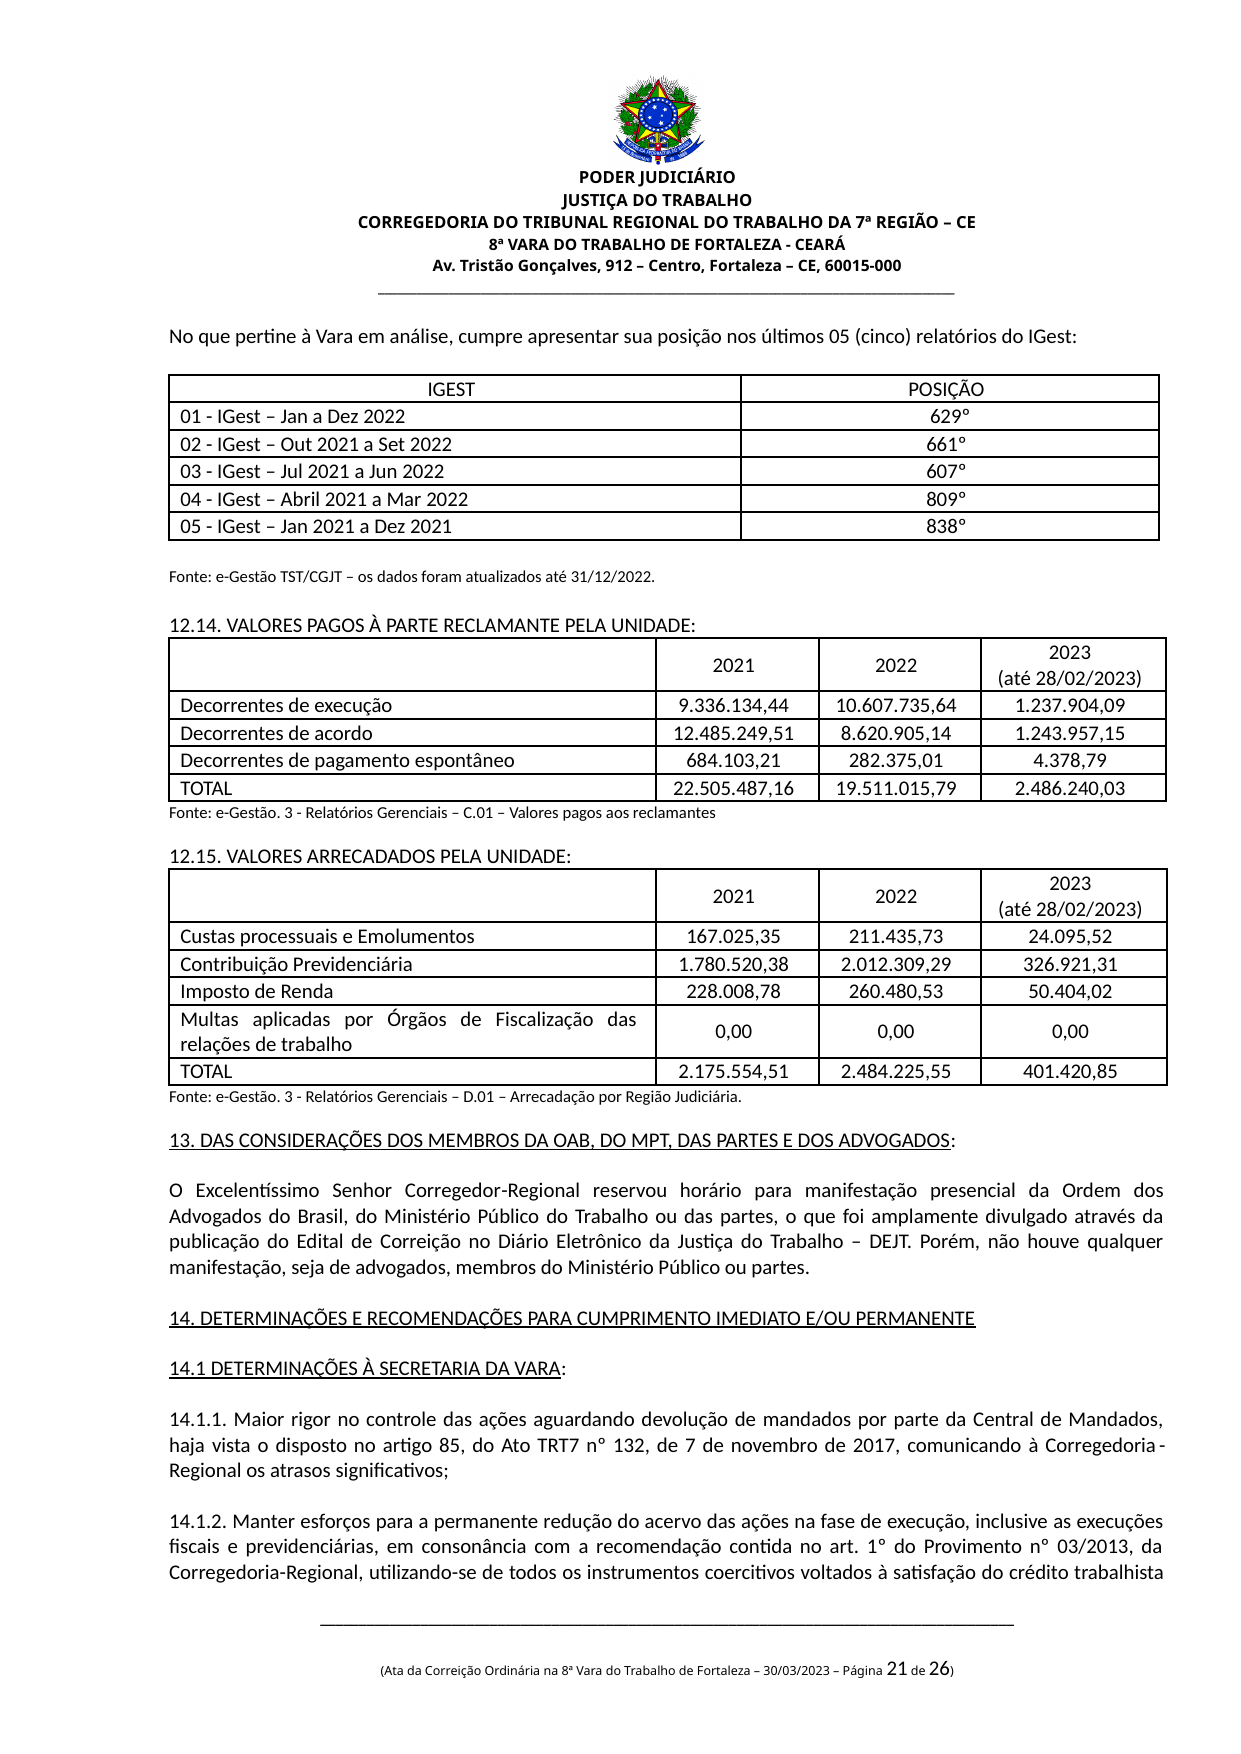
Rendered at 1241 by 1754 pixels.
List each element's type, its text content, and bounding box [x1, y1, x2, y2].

table_cell 01 - IGest – Jan a Dez 2022 [170, 403, 740, 429]
table_cell 282.375,01 [820, 747, 980, 773]
subtitle 12.14. VALORES PAGOS À PARTE RECLAMANTE PELA UNIDADE: [169, 612, 1162, 637]
table_cell TOTAL [170, 775, 655, 800]
table_cell 1.243.957,15 [982, 720, 1165, 745]
table_header 2022 [820, 639, 980, 690]
table_cell Decorrentes de pagamento espontâneo [170, 747, 655, 773]
table_cell 03 - IGest – Jul 2021 a Jun 2022 [170, 458, 740, 484]
table_cell 260.480,53 [820, 978, 980, 1004]
table_cell Decorrentes de acordo [170, 720, 655, 745]
table_cell 10.607.735,64 [820, 692, 980, 718]
table_cell 0,00 [982, 1006, 1166, 1057]
table_cell 12.485.249,51 [657, 720, 818, 745]
table_cell TOTAL [170, 1059, 655, 1084]
table_cell 1.780.520,38 [657, 951, 818, 976]
subtitle 12.15. VALORES ARRECADADOS PELA UNIDADE: [169, 843, 1136, 868]
table_cell 211.435,73 [820, 923, 980, 949]
table_cell 629º [742, 403, 1158, 429]
table_cell 2.486.240,03 [982, 775, 1165, 800]
table_cell 2.012.309,29 [820, 951, 980, 976]
table_cell 167.025,35 [657, 923, 818, 949]
table_cell 02 - IGest – Out 2021 a Set 2022 [170, 431, 740, 456]
table_header [170, 870, 655, 921]
table_cell 4.378,79 [982, 747, 1165, 773]
subtitle 14.1.1. Maior rigor no controle das ações aguardando devolução de mandados por parte da Central de Mandados, haja vista o disposto no artigo 85, do Ato TRT7 nº 132, de 7 de novembro de 2017, comunicando à Corregedoria-Regional os atrasos significativos; [169, 1406, 1165, 1483]
table_cell 05 - IGest – Jan 2021 a Dez 2021 [170, 513, 740, 539]
table_cell 2.484.225,55 [820, 1059, 980, 1084]
table_header 2023 (até 28/02/2023) [982, 639, 1165, 690]
subtitle 14.1.2. Manter esforços para a permanente redução do acervo das ações na fase de execução, inclusive as execuções fiscais e previdenciárias, em consonância com a recomendação contida no art. 1º do Provimento nº 03/2013, da Corregedoria-Regional, utilizando-se de todos os instrumentos coercitivos voltados à satisfação do crédito trabalhista [169, 1508, 1165, 1584]
table_cell 228.008,78 [657, 978, 818, 1004]
table_cell 326.921,31 [982, 951, 1166, 976]
table_cell 607º [742, 458, 1158, 484]
subtitle 14. DETERMINAÇÕES E RECOMENDAÇÕES PARA CUMPRIMENTO IMEDIATO E/OU PERMANENTE [169, 1305, 1165, 1330]
picture [608, 73, 707, 166]
subtitle Fonte: e-Gestão. 3 - Relatórios Gerenciais – C.01 – Valores pagos aos reclamantes [169, 802, 1136, 823]
table_cell Imposto de Renda [170, 978, 655, 1004]
table_header [170, 639, 655, 690]
table_cell 684.103,21 [657, 747, 818, 773]
table_cell 9.336.134,44 [657, 692, 818, 718]
table_header 2021 [657, 870, 818, 921]
table_cell Contribuição Previdenciária [170, 951, 655, 976]
subtitle Fonte: e-Gestão. 3 - Relatórios Gerenciais – D.01 – Arrecadação por Região Judiciária. [169, 1086, 1136, 1107]
table_cell 809º [742, 486, 1158, 511]
table_header 2021 [657, 639, 818, 690]
table_header IGEST [170, 376, 740, 401]
table_cell Custas processuais e Emolumentos [170, 923, 655, 949]
table_cell 8.620.905,14 [820, 720, 980, 745]
table_cell 1.237.904,09 [982, 692, 1165, 718]
subtitle No que pertine à Vara em análise, cumpre apresentar sua posição nos últimos 05 (cinco) relatórios do IGest: [169, 323, 1165, 348]
table_cell Multas aplicadas por Órgãos de Fiscalização das relações de trabalho [170, 1006, 655, 1057]
table_cell 24.095,52 [982, 923, 1166, 949]
table_cell 838º [742, 513, 1158, 539]
subtitle 13. DAS CONSIDERAÇÕES DOS MEMBROS DA OAB, DO MPT, DAS PARTES E DOS ADVOGADOS: [169, 1127, 1165, 1152]
table_cell 2.175.554,51 [657, 1059, 818, 1084]
subtitle O Excelentíssimo Senhor Corregedor-Regional reservou horário para manifestação presencial da Ordem dos Advogados do Brasil, do Ministério Público do Trabalho ou das partes, o que foi amplamente divulgado através da publicação do Edital de Correição no Diário Eletrônico da Justiça do Trabalho – DEJT. Porém, não houve qualquer manifestação, seja de advogados, membros do Ministério Público ou partes. [169, 1178, 1165, 1279]
table_cell 04 - IGest – Abril 2021 a Mar 2022 [170, 486, 740, 511]
subtitle Fonte: e-Gestão TST/CGJT – os dados foram atualizados até 31/12/2022. [169, 566, 1158, 586]
table_cell 50.404,02 [982, 978, 1166, 1004]
table_cell 22.505.487,16 [657, 775, 818, 800]
subtitle 14.1 DETERMINAÇÕES À SECRETARIA DA VARA: [169, 1356, 1165, 1381]
table_cell 661º [742, 431, 1158, 456]
table_cell 0,00 [820, 1006, 980, 1057]
table_cell 401.420,85 [982, 1059, 1166, 1084]
table_header 2023 (até 28/02/2023) [982, 870, 1166, 921]
table_cell 0,00 [657, 1006, 818, 1057]
table_cell Decorrentes de execução [170, 692, 655, 718]
table_header 2022 [820, 870, 980, 921]
table_cell 19.511.015,79 [820, 775, 980, 800]
table_header POSIÇÃO [742, 376, 1158, 401]
